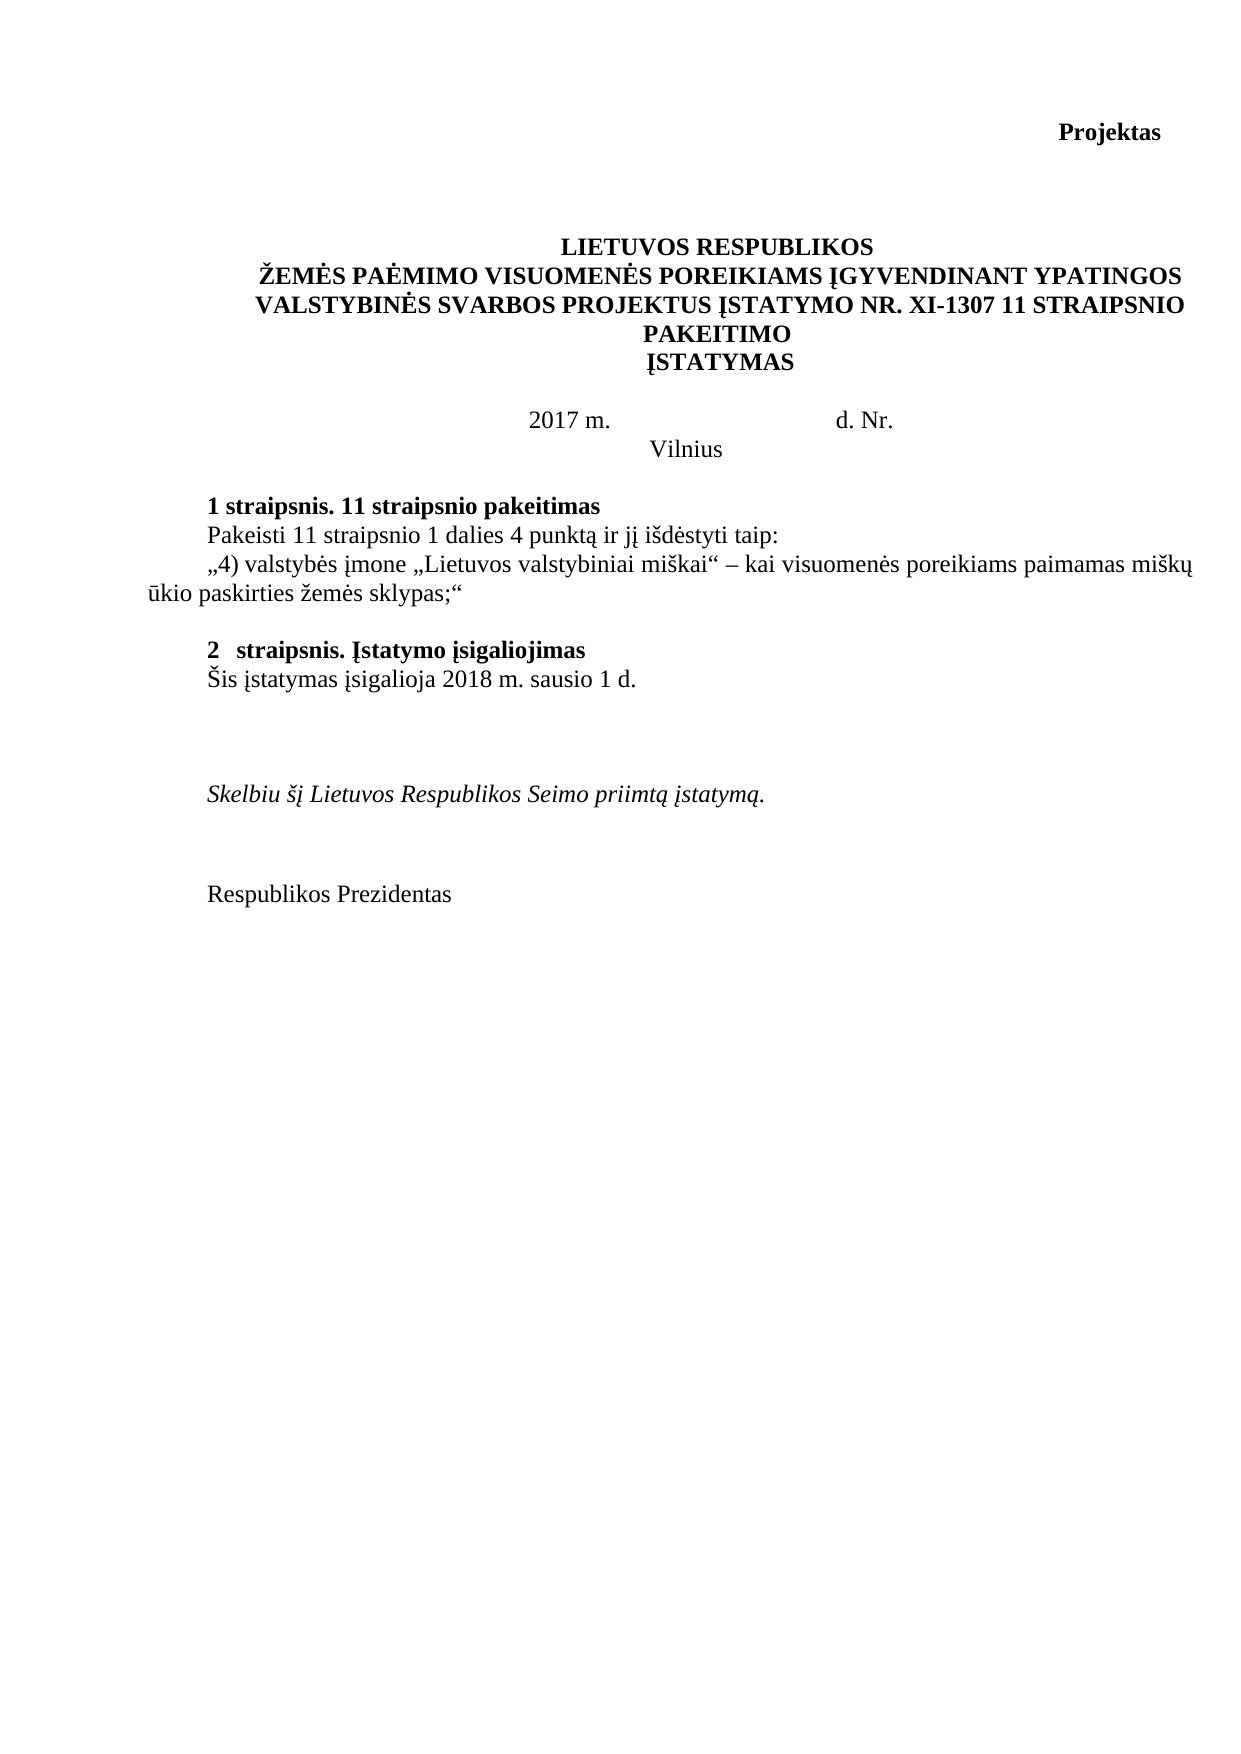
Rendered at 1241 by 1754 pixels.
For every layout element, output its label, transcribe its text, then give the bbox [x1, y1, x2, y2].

text Skelbiu šį Lietuvos Respublikos Seimo priimtą įstatymą. [148, 779, 1193, 808]
text LIETUVOS RESPUBLIKOS [248, 232, 1193, 261]
text 1 straipsnis. 11 straipsnio pakeitimas [207, 491, 1193, 520]
text Pakeisti 11 straipsnio 1 dalies 4 punktą ir jį išdėstyti taip: [148, 520, 1193, 549]
text Projektas [148, 117, 1193, 146]
text Respublikos Prezidentas [148, 879, 1193, 908]
text Vilnius [248, 434, 1193, 462]
text ĮSTATYMAS [248, 347, 1193, 376]
text „4) valstybės įmone „Lietuvos valstybiniai miškai“ – kai visuomenės poreikiams paimamas miškų ūkio paskirties žemės sklypas;“ [148, 549, 1193, 606]
text Šis įstatymas įsigalioja 2018 m. sausio 1 d. [207, 664, 1193, 693]
text 2 straipsnis. Įstatymo įsigaliojimas [207, 635, 1193, 664]
text ŽEMĖS PAĖMIMO VISUOMENĖS POREIKIAMS ĮGYVENDINANT YPATINGOS VALSTYBINĖS SVARBOS PROJEKTUS ĮSTATYMO NR. XI-1307 11 STRAIPSNIO PAKEITIMO [248, 261, 1193, 347]
text 2017 m. d. Nr. [248, 405, 1193, 434]
